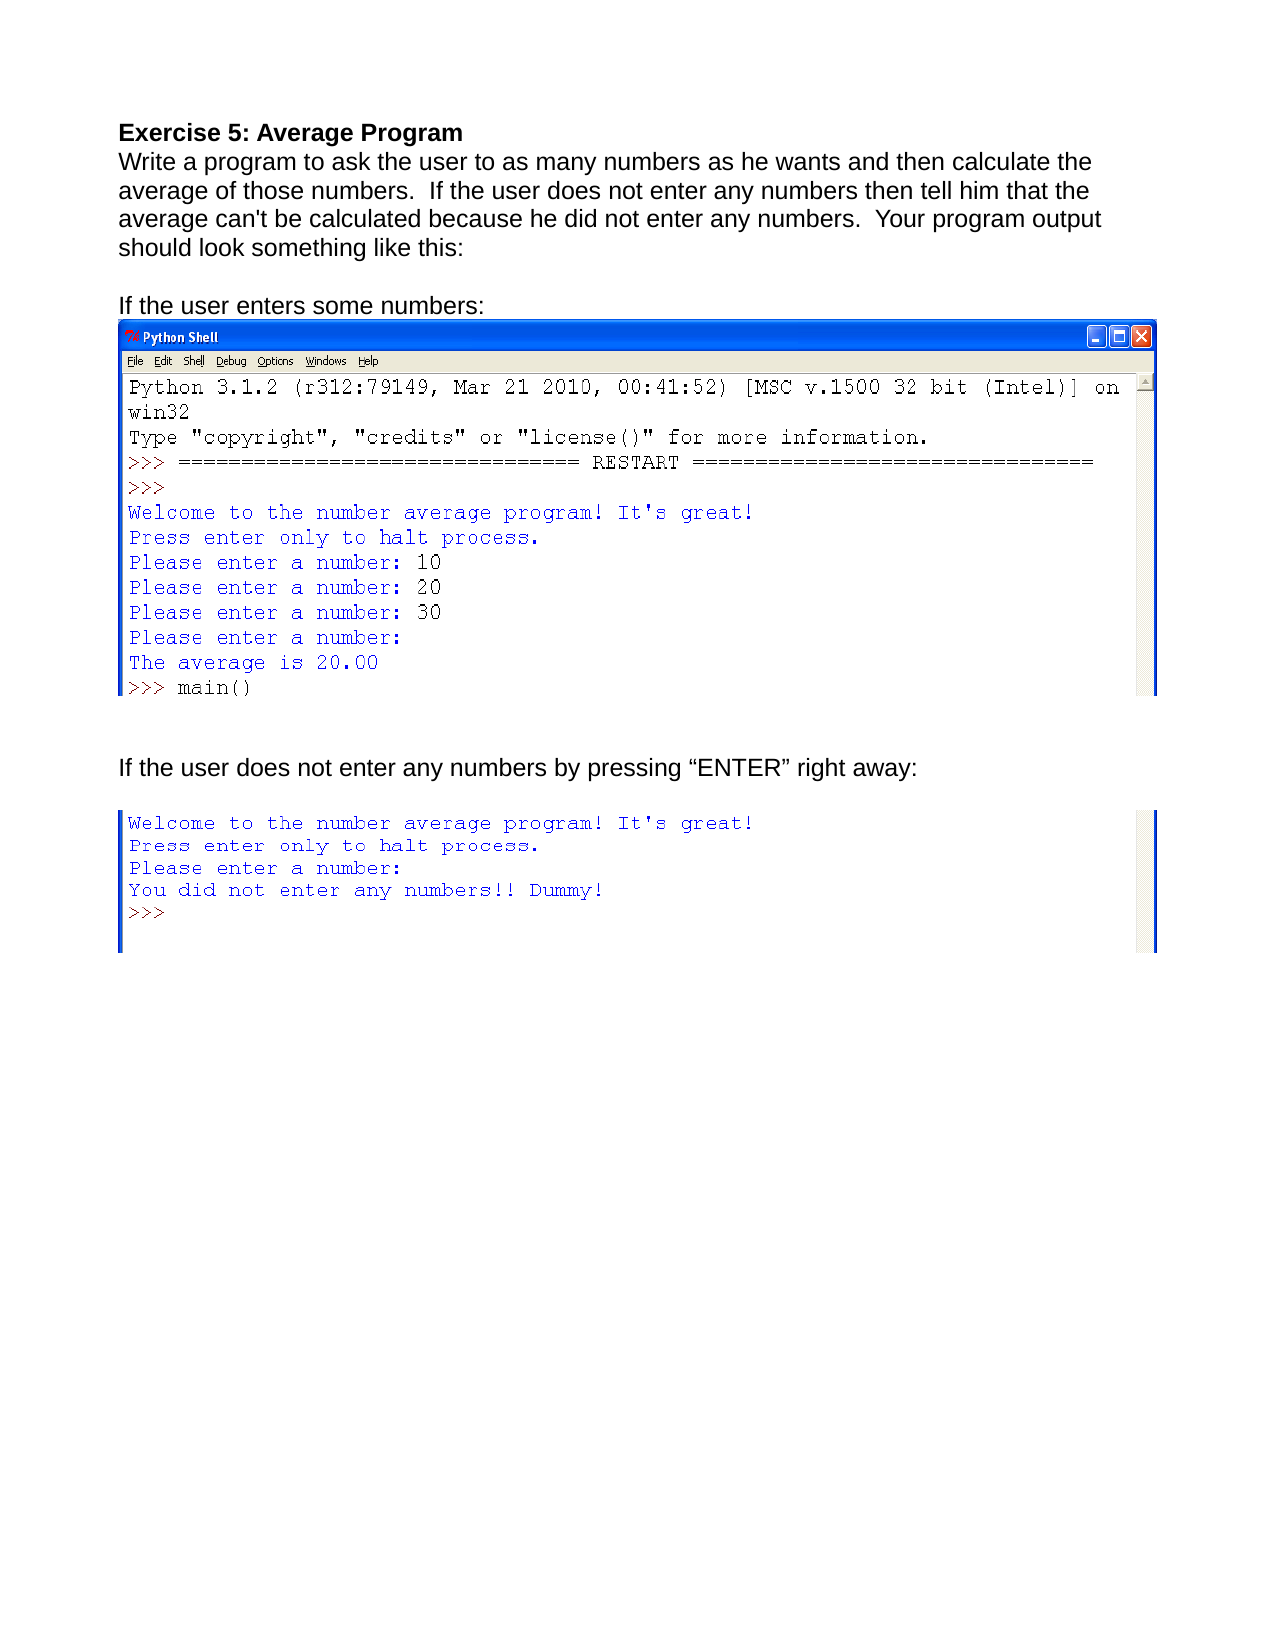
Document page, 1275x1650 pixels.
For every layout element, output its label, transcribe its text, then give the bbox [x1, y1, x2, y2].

text If the user does not enter any numbers by pressing “ENTER” right away: [118, 753, 1157, 782]
text Write a program to ask the user to as many numbers as he wants and then calculate the average of those numbers. If the user does not enter any numbers then tell him that the average can't be calculated because he did not enter any numbers. Your program output should look something like this: [118, 147, 1157, 262]
text If the user enters some numbers: [118, 291, 1157, 319]
text Exercise 5: Average Program [118, 118, 1157, 147]
